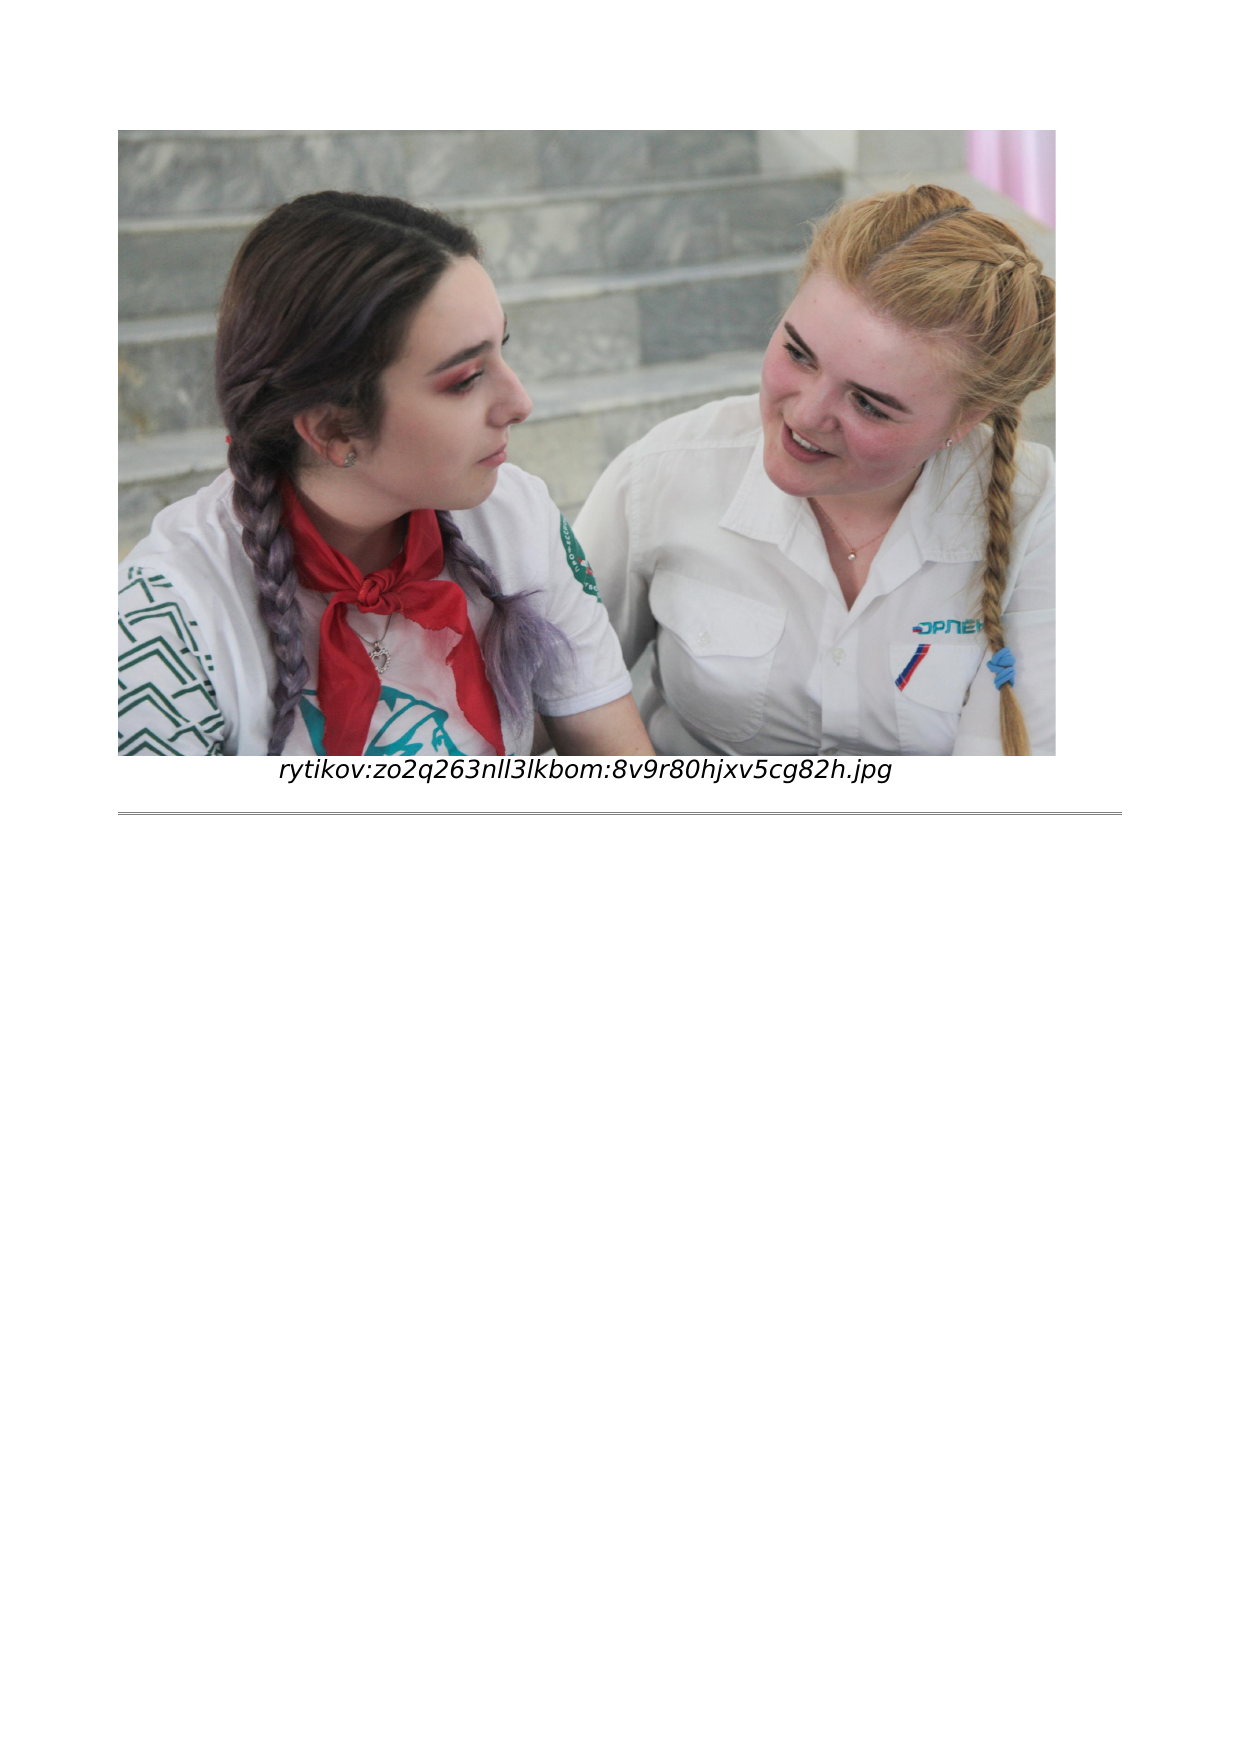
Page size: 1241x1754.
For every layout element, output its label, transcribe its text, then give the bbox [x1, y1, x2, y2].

picture [118, 130, 1056, 756]
text rytikov:zo2q263nll3lkbom:8v9r80hjxv5cg82h.jpg [118, 756, 1056, 785]
